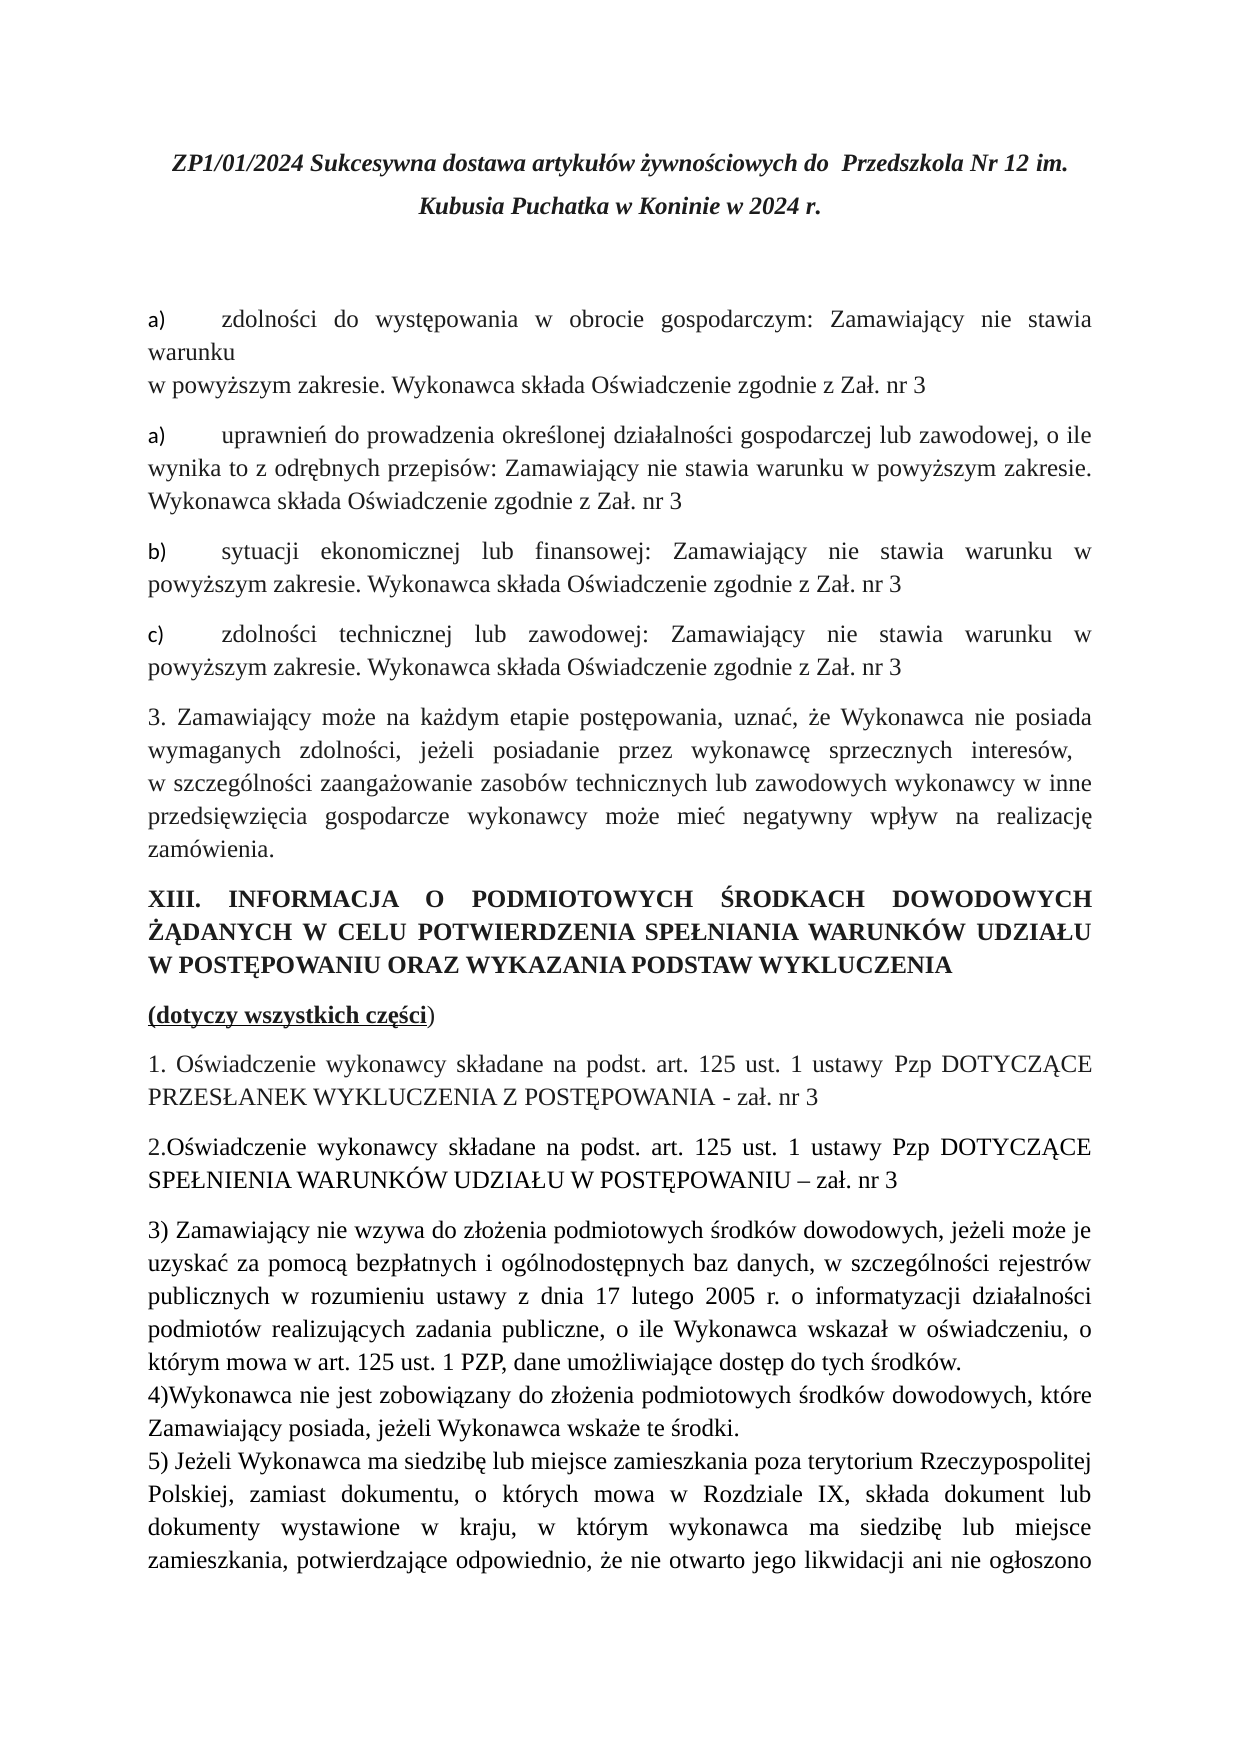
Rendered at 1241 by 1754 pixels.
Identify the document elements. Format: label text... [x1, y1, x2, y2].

text 5) Jeżeli Wykonawca ma siedzibę lub miejsce zamieszkania poza terytorium Rzeczypospolitej Polskiej, zamiast dokumentu, o których mowa w Rozdziale IX, składa dokument lub dokumenty wystawione w kraju, w którym wykonawca ma siedzibę lub miejsce zamieszkania, potwierdzające odpowiednio, że nie otwarto jego likwidacji ani nie ogłoszono [148, 1446, 1093, 1574]
list uprawnień do prowadzenia określonej działalności gospodarczej lub zawodowej, o ile wynika to z odrębnych przepisów: Zamawiający nie stawia warunku w powyższym zakresie. Wykonawca składa Oświadczenie zgodnie z Zał. nr 3 [148, 420, 1093, 515]
text 3) Zamawiający nie wzywa do złożenia podmiotowych środków dowodowych, jeżeli może je uzyskać za pomocą bezpłatnych i ogólnodostępnych baz danych, w szczególności rejestrów publicznych w rozumieniu ustawy z dnia 17 lutego 2005 r. o informatyzacji działalności podmiotów realizujących zadania publiczne, o ile Wykonawca wskazał w oświadczeniu, o którym mowa w art. 125 ust. 1 PZP, dane umożliwiające dostęp do tych środków. [148, 1215, 1093, 1376]
text (dotyczy wszystkich części) [148, 1000, 1093, 1028]
list zdolności technicznej lub zawodowej: Zamawiający nie stawia warunku w powyższym zakresie. Wykonawca składa Oświadczenie zgodnie z Zał. nr 3 [148, 619, 1093, 681]
text 2.Oświadczenie wykonawcy składane na podst. art. 125 ust. 1 ustawy Pzp DOTYCZĄCE SPEŁNIENIA WARUNKÓW UDZIAŁU W POSTĘPOWANIU – zał. nr 3 [148, 1132, 1093, 1194]
list sytuacji ekonomicznej lub finansowej: Zamawiający nie stawia warunku w powyższym zakresie. Wykonawca składa Oświadczenie zgodnie z Zał. nr 3 [148, 536, 1093, 598]
text 3. Zamawiający może na każdym etapie postępowania, uznać, że Wykonawca nie posiada wymaganych zdolności, jeżeli posiadanie przez wykonawcę sprzecznych interesów, w szczególności zaangażowanie zasobów technicznych lub zawodowych wykonawcy w inne przedsięwzięcia gospodarcze wykonawcy może mieć negatywny wpływ na realizację zamówienia. [148, 702, 1093, 863]
text 1. Oświadczenie wykonawcy składane na podst. art. 125 ust. 1 ustawy Pzp DOTYCZĄCE PRZESŁANEK WYKLUCZENIA Z POSTĘPOWANIA - zał. nr 3 [148, 1049, 1093, 1111]
list zdolności do występowania w obrocie gospodarczym: Zamawiający nie stawia warunku w powyższym zakresie. Wykonawca składa Oświadczenie zgodnie z Zał. nr 3 [148, 304, 1093, 399]
text XIII. INFORMACJA O PODMIOTOWYCH ŚRODKACH DOWODOWYCH ŻĄDANYCH W CELU POTWIERDZENIA SPEŁNIANIA WARUNKÓW UDZIAŁU W POSTĘPOWANIU ORAZ WYKAZANIA PODSTAW WYKLUCZENIA [148, 884, 1093, 979]
text 4)Wykonawca nie jest zobowiązany do złożenia podmiotowych środków dowodowych, które Zamawiający posiada, jeżeli Wykonawca wskaże te środki. [148, 1380, 1093, 1442]
